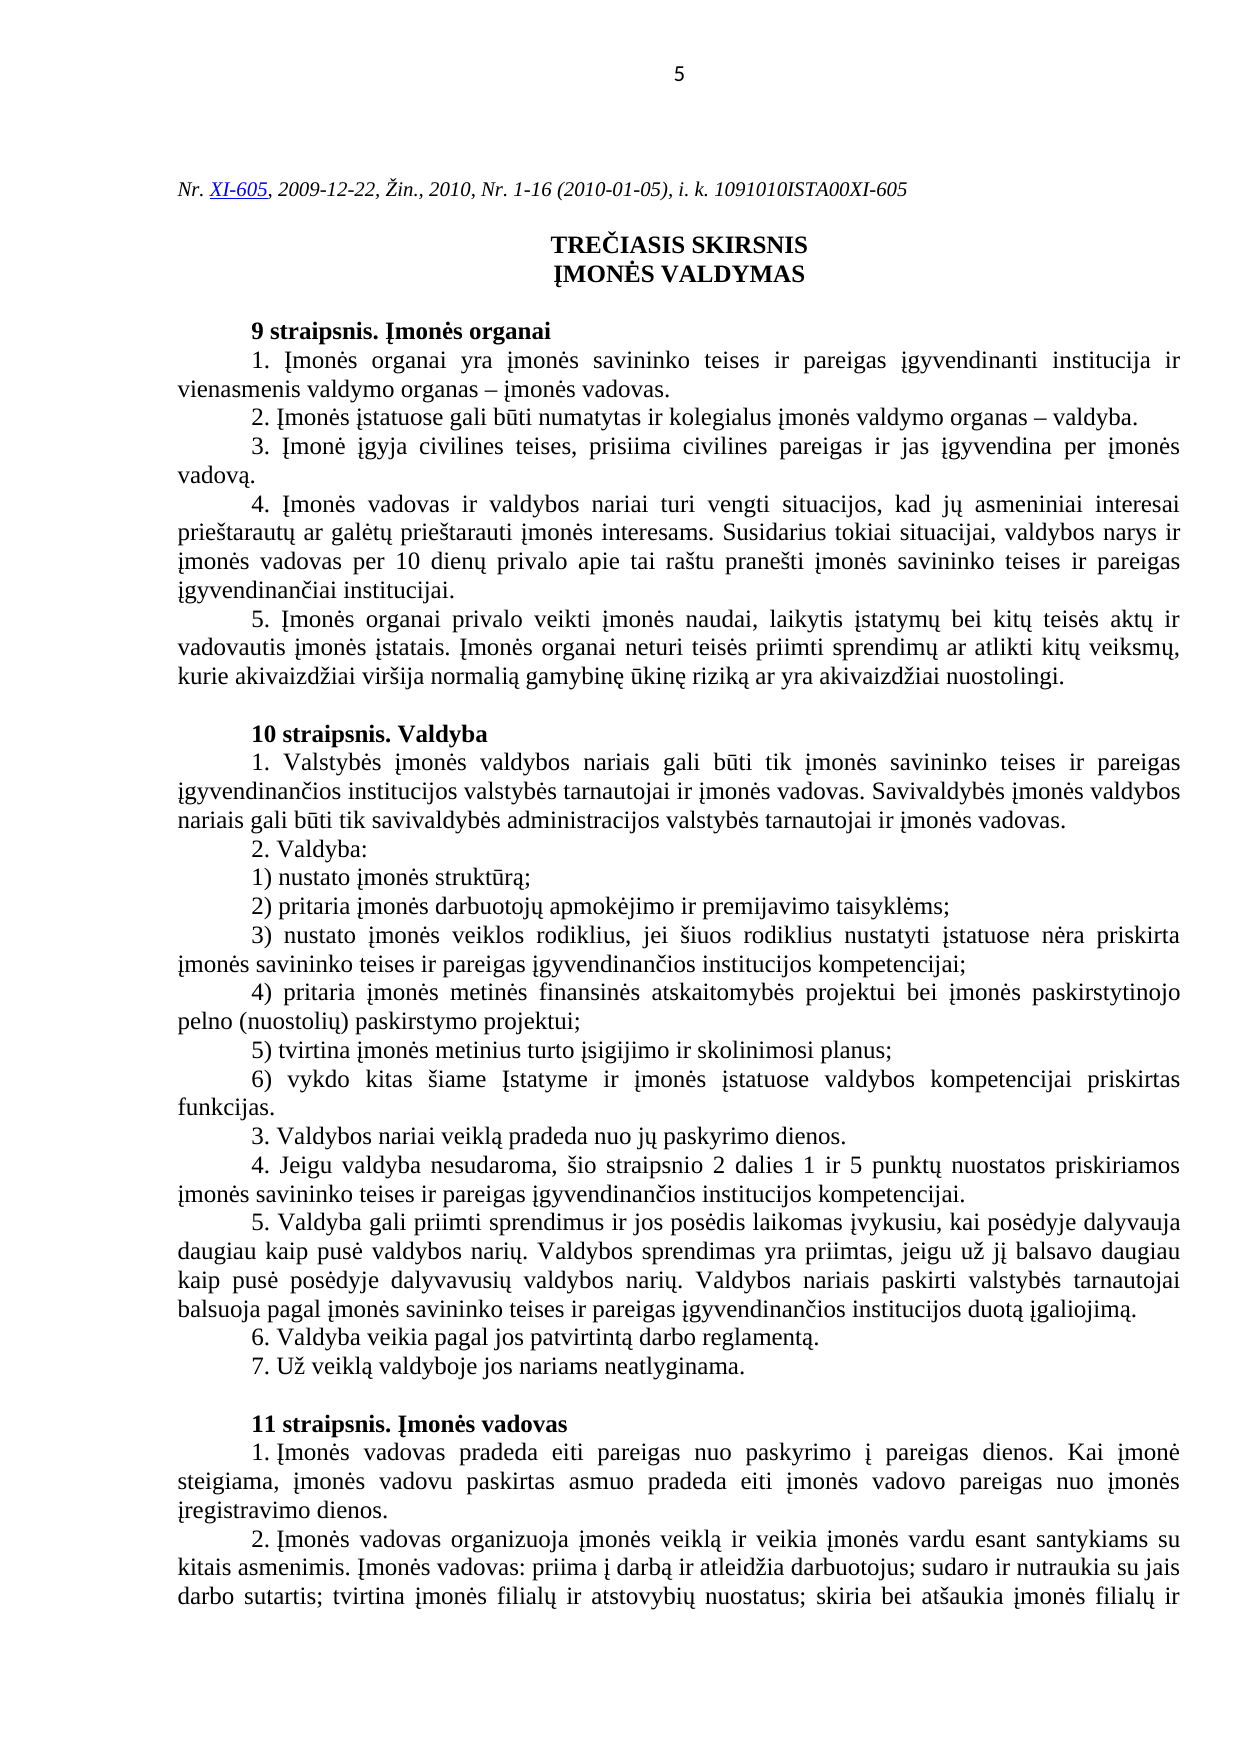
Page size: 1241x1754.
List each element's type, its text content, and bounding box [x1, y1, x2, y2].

text 3. Įmonė įgyja civilines teises, prisiima civilines pareigas ir jas įgyvendina per įmonės vadovą. [177, 431, 1181, 489]
text 2. Įmonės įstatuose gali būti numatytas ir kolegialus įmonės valdymo organas – valdyba. [177, 402, 1181, 431]
text 6. Valdyba veikia pagal jos patvirtintą darbo reglamentą. [177, 1322, 1181, 1351]
text 4. Įmonės vadovas ir valdybos nariai turi vengti situacijos, kad jų asmeniniai interesai prieštarautų ar galėtų prieštarauti įmonės interesams. Susidarius tokiai situacijai, valdybos narys ir įmonės vadovas per 10 dienų privalo apie tai raštu pranešti įmonės savininko teises ir pareigas įgyvendinančiai institucijai. [177, 489, 1181, 604]
text 4. Jeigu valdyba nesudaroma, šio straipsnio 2 dalies 1 ir 5 punktų nuostatos priskiriamos įmonės savininko teises ir pareigas įgyvendinančios institucijos kompetencijai. [177, 1150, 1181, 1207]
text Trečiasis skirsnis [177, 230, 1181, 259]
text 1. Įmonės vadovas pradeda eiti pareigas nuo paskyrimo į pareigas dienos. Kai įmonė steigiama, įmonės vadovu paskirtas asmuo pradeda eiti įmonės vadovo pareigas nuo įmonės įregistravimo dienos. [177, 1437, 1181, 1524]
text 2) pritaria įmonės darbuotojų apmokėjimo ir premijavimo taisyklėms; [177, 891, 1181, 920]
text 1. Valstybės įmonės valdybos nariais gali būti tik įmonės savininko teises ir pareigas įgyvendinančios institucijos valstybės tarnautojai ir įmonės vadovas. Savivaldybės įmonės valdybos nariais gali būti tik savivaldybės administracijos valstybės tarnautojai ir įmonės vadovas. [177, 747, 1181, 834]
text 2. Valdyba: [177, 834, 1181, 862]
text 6) vykdo kitas šiame Įstatyme ir įmonės įstatuose valdybos kompetencijai priskirtas funkcijas. [177, 1064, 1181, 1121]
text 1) nustato įmonės struktūrą; [177, 862, 1181, 891]
text 2. Įmonės vadovas organizuoja įmonės veiklą ir veikia įmonės vardu esant santykiams su kitais asmenimis. Įmonės vadovas: priima į darbą ir atleidžia darbuotojus; sudaro ir nutraukia su jais darbo sutartis; tvirtina įmonės filialų ir atstovybių nuostatus; skiria bei atšaukia įmonės filialų ir [177, 1524, 1181, 1610]
text 11 straipsnis. Įmonės vadovas [177, 1409, 1181, 1437]
text 10 straipsnis. Valdyba [177, 719, 1181, 747]
text 3) nustato įmonės veiklos rodiklius, jei šiuos rodiklius nustatyti įstatuose nėra priskirta įmonės savininko teises ir pareigas įgyvendinančios institucijos kompetencijai; [177, 920, 1181, 977]
text 4) pritaria įmonės metinės finansinės atskaitomybės projektui bei įmonės paskirstytinojo pelno (nuostolių) paskirstymo projektui; [177, 977, 1181, 1035]
text 5. Valdyba gali priimti sprendimus ir jos posėdis laikomas įvykusiu, kai posėdyje dalyvauja daugiau kaip pusė valdybos narių. Valdybos sprendimas yra priimtas, jeigu už jį balsavo daugiau kaip pusė posėdyje dalyvavusių valdybos narių. Valdybos nariais paskirti valstybės tarnautojai balsuoja pagal įmonės savininko teises ir pareigas įgyvendinančios institucijos duotą įgaliojimą. [177, 1207, 1181, 1322]
text 9 straipsnis. Įmonės organai [177, 316, 1181, 345]
text 5) tvirtina įmonės metinius turto įsigijimo ir skolinimosi planus; [177, 1035, 1181, 1064]
text Nr. XI-605, 2009-12-22, Žin., 2010, Nr. 1-16 (2010-01-05), i. k. 1091010ISTA00XI-605 [177, 177, 1181, 201]
text 7. Už veiklą valdyboje jos nariams neatlyginama. [177, 1351, 1181, 1380]
text 3. Valdybos nariai veiklą pradeda nuo jų paskyrimo dienos. [177, 1121, 1181, 1150]
text 1. Įmonės organai yra įmonės savininko teises ir pareigas įgyvendinanti institucija ir vienasmenis valdymo organas – įmonės vadovas. [177, 345, 1181, 402]
text 5. Įmonės organai privalo veikti įmonės naudai, laikytis įstatymų bei kitų teisės aktų ir vadovautis įmonės įstatais. Įmonės organai neturi teisės priimti sprendimų ar atlikti kitų veiksmų, kurie akivaizdžiai viršija normalią gamybinę ūkinę riziką ar yra akivaizdžiai nuostolingi. [177, 604, 1181, 690]
text ĮMONĖS VALDYMAS [177, 259, 1181, 287]
